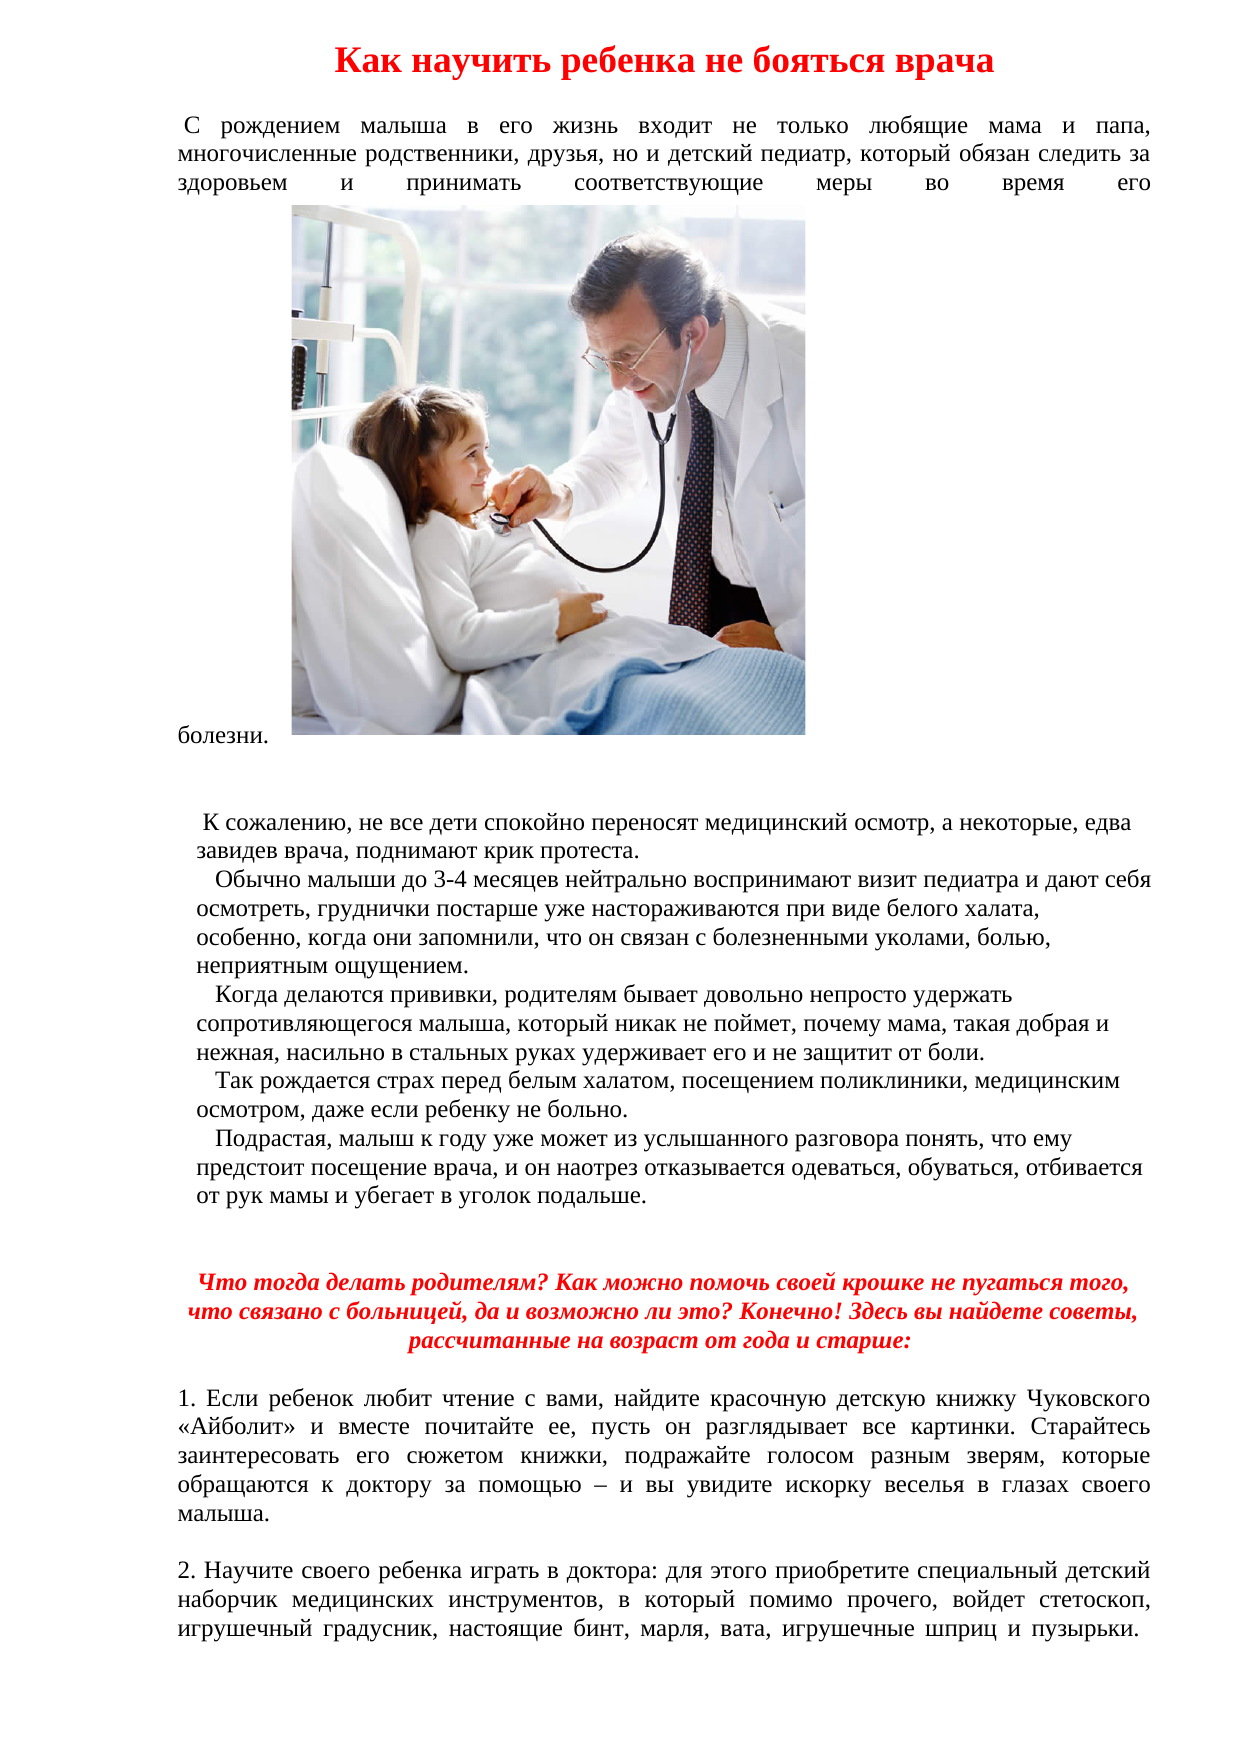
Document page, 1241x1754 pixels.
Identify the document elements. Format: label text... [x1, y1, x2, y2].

picture [291, 205, 806, 735]
text Что тогда делать родителям? Как можно помочь своей крошке не пугаться того, что связано с больницей, да и возможно ли это? Конечно! Здесь вы найдете советы, рассчитанные на возраст от года и старше: [177, 1238, 1152, 1353]
text 1. Если ребенок любит чтение с вами, найдите красочную детскую книжку Чуковского «Айболит» и вместе почитайте ее, пусть он разглядывает все картинки. Старайтесь заинтересовать его сюжетом книжки, подражайте голосом разным зверям, которые обращаются к доктору за помощью – и вы увидите искорку веселья в глазах своего малыша. [177, 1383, 1152, 1526]
text К сожалению, не все дети спокойно переносят медицинский осмотр, а некоторые, едва завидев врача, поднимают крик протеста. Обычно малыши до 3-4 месяцев нейтрально воспринимают визит педиатра и дают себя осмотреть, груднички постарше уже настораживаются при виде белого халата, особенно, когда они запомнили, что он связан с болезненными уколами, болью, неприятным ощущением. Когда делаются прививки, родителям бывает довольно непросто удержать сопротивляющегося малыша, который никак не поймет, почему мама, такая добрая и нежная, насильно в стальных руках удерживает его и не защитит от боли. Так рождается страх перед белым халатом, посещением поликлиники, медицинским осмотром, даже если ребенку не больно. Подрастая, малыш к году уже может из услышанного разговора понять, что ему предстоит посещение врача, и он наотрез отказывается одеваться, обуваться, отбивается от рук мамы и убегает в уголок подальше. [196, 807, 1152, 1209]
text 2. Научите своего ребенка играть в доктора: для этого приобретите специальный детский наборчик медицинских инструментов, в который помимо прочего, войдет стетоскоп, игрушечный градусник, настоящие бинт, марля, вата, игрушечные шприц и пузырьки. [177, 1556, 1152, 1642]
text Как научить ребенка не бояться врача [177, 37, 1152, 81]
text С рождением малыша в его жизнь входит не только любящие мама и папа, многочисленные родственники, друзья, но и детский педиатр, который обязан следить за здоровьем и принимать соответствующие меры во время его болезни. [177, 110, 1152, 778]
